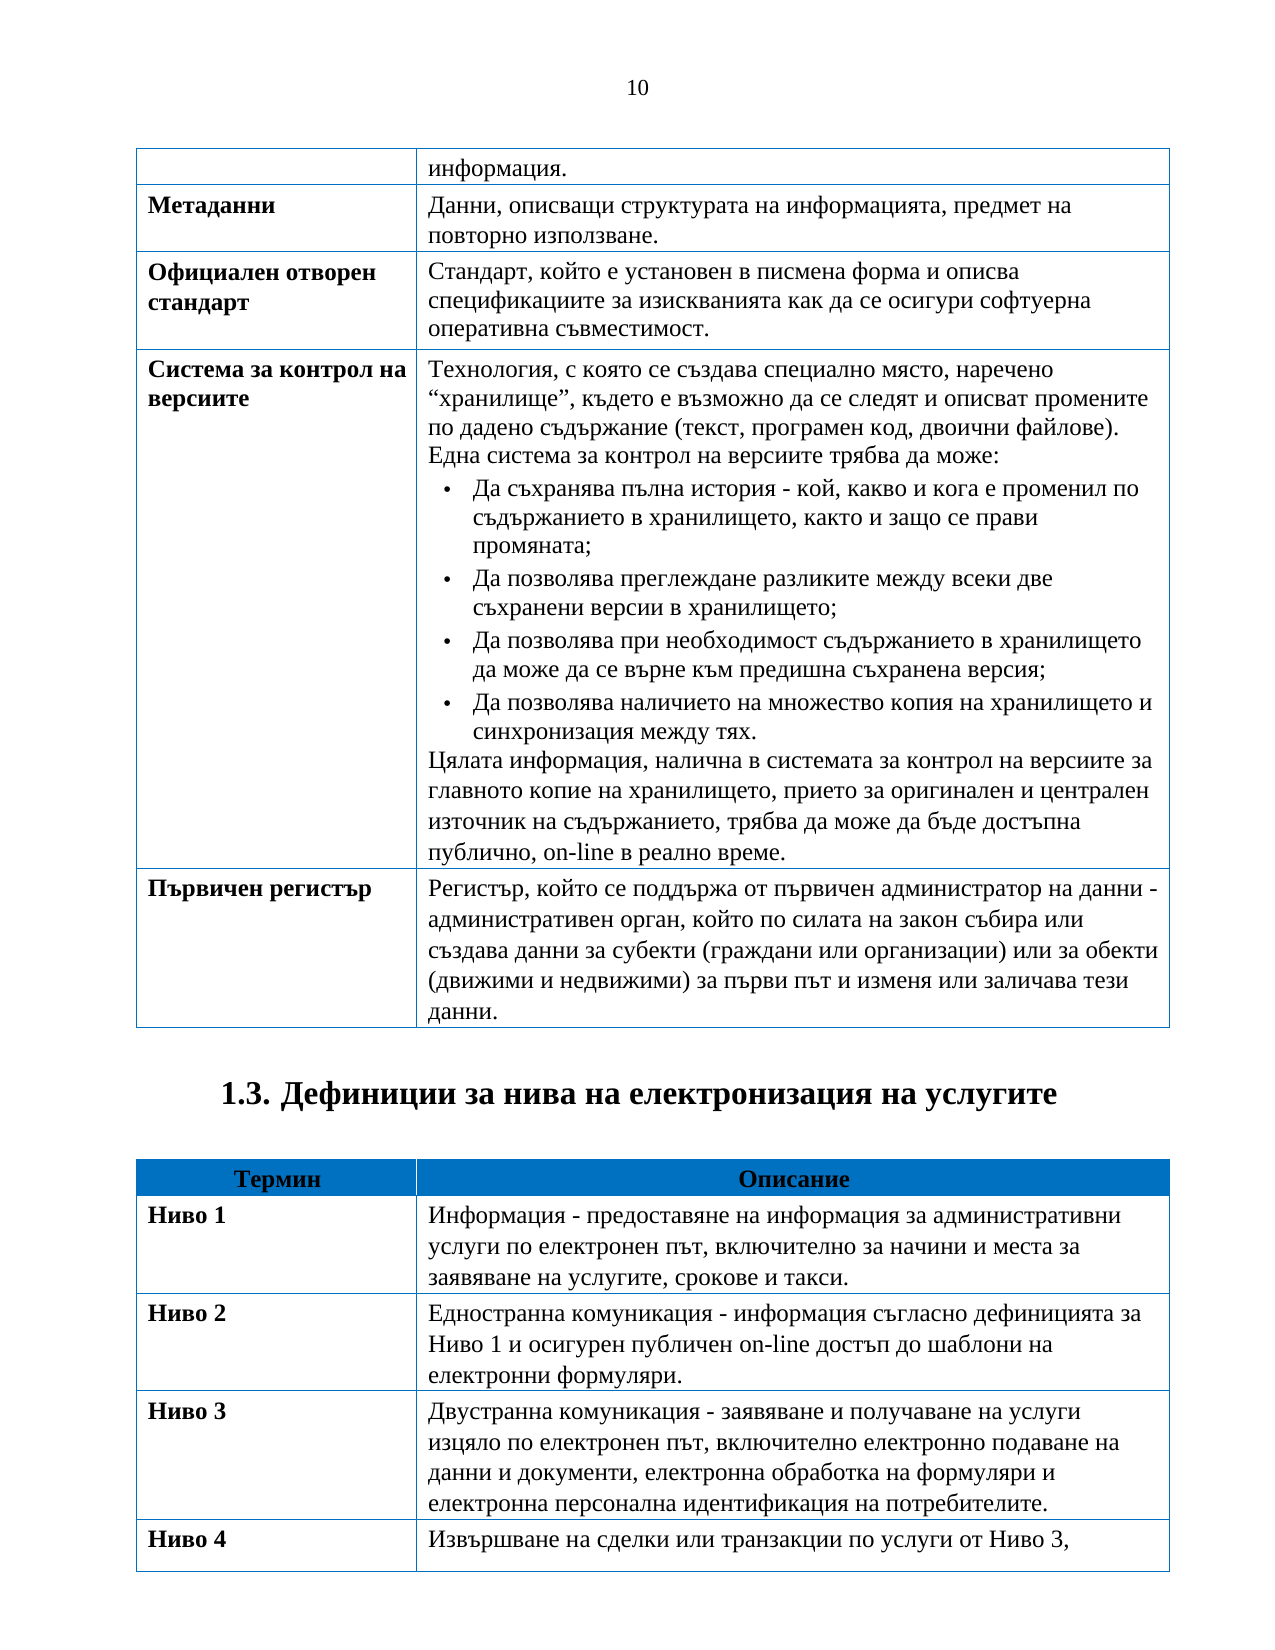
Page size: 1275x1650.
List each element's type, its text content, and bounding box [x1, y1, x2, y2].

table_header Описание [417, 1160, 1169, 1195]
table_cell Първичен регистър [137, 869, 416, 1027]
table_cell Извършване на сделки или транзакции по услуги от Ниво 3, [417, 1520, 1169, 1571]
table_cell Ниво 1 [137, 1196, 416, 1293]
table_cell Едностранна комуникация - информация съгласно дефиницията за Ниво 1 и осигурен публичен on-line достъп до шаблони на електронни формуляри. [417, 1294, 1169, 1390]
table_header Термин [137, 1160, 416, 1195]
table_cell Ниво 4 [137, 1520, 416, 1571]
subtitle Дефиниции за нива на електронизация на услугите [220, 1073, 1127, 1112]
table_cell Технология, с която се създава специално място, наречено “хранилище”, където е възможно да се следят и описват промените по дадено съдържание (текст, програмен код, двоични файлове). Една система за контрол на версиите трябва да може: Да съхранява пълна история - кой, какво и кога е променил по съдържанието в хранилището, както и защо се прави промяната; Да позволява преглеждане разликите между всеки две съхранени версии в хранилището; Да позволява при необходимост съдържанието в хранилището да може да се върне към предишна съхранена версия; Да позволява наличието на множество копия на хранилището и синхронизация между тях. Цялата информация, налична в системата за контрол на версиите за главното копие на хранилището, прието за оригинален и централен източник на съдържанието, трябва да може да бъде достъпна публично, on-line в реално време. [417, 350, 1169, 868]
table_cell Официален отворен стандарт [137, 252, 416, 349]
table_cell информация. [417, 149, 1169, 184]
table_cell Ниво 3 [137, 1391, 416, 1519]
table_cell Информация - предоставяне на информация за административни услуги по електронен път, включително за начини и места за заявяване на услугите, срокове и такси. [417, 1196, 1169, 1293]
table_cell Данни, описващи структурата на информацията, предмет на повторно използване. [417, 185, 1169, 251]
table_cell Стандарт, който е установен в писмена форма и описва спецификациите за изискванията как да се осигури софтуерна оперативна съвместимост. [417, 252, 1169, 349]
table_cell Ниво 2 [137, 1294, 416, 1390]
table_cell Двустранна комуникация - заявяване и получаване на услуги изцяло по електронен път, включително електронно подаване на данни и документи, електронна обработка на формуляри и електронна персонална идентификация на потребителите. [417, 1391, 1169, 1519]
table_cell Метаданни [137, 185, 416, 251]
table_cell Регистър, който се поддържа от първичен администратор на данни - административен орган, който по силата на закон събира или създава данни за субекти (граждани или организации) или за обекти (движими и недвижими) за първи път и изменя или заличава тези данни. [417, 869, 1169, 1027]
table_cell [137, 149, 416, 184]
table_cell Система за контрол на версиите [137, 350, 416, 868]
